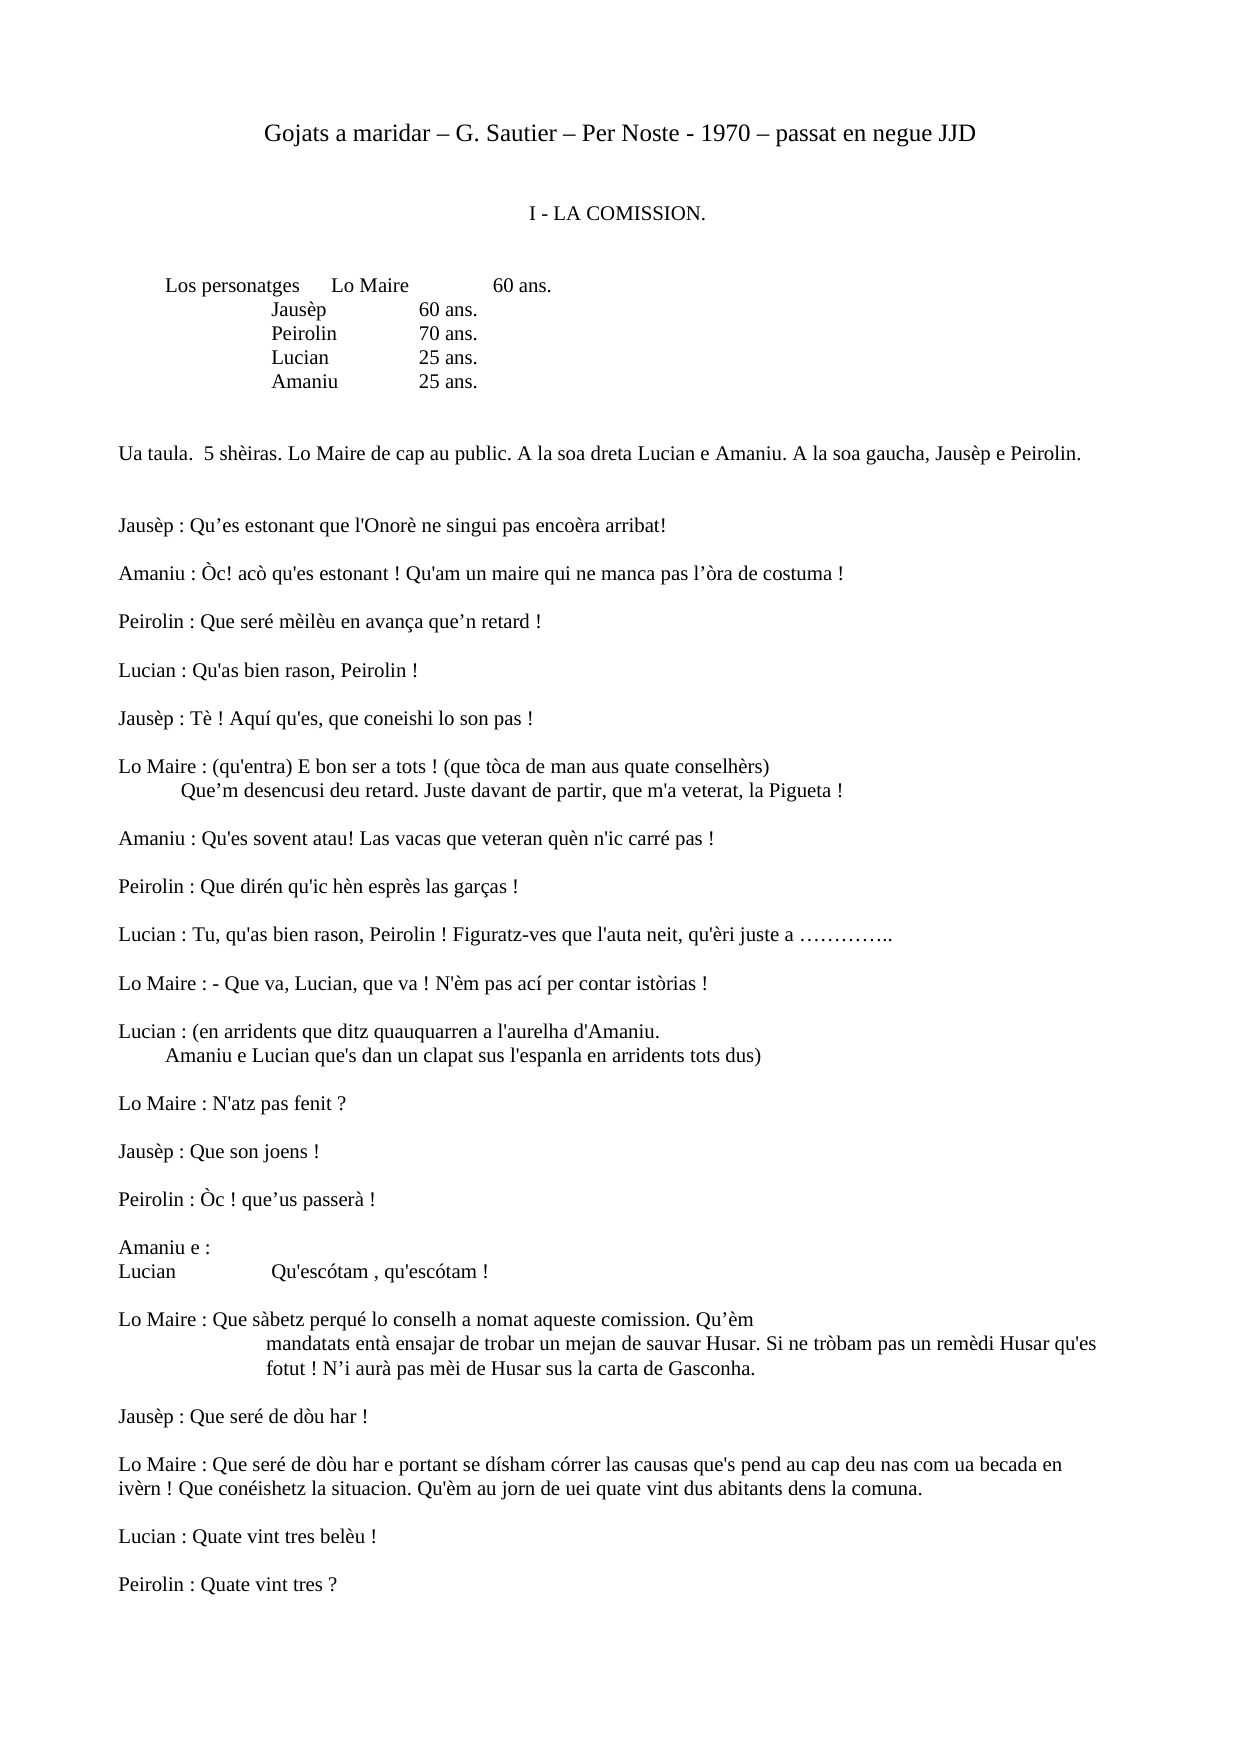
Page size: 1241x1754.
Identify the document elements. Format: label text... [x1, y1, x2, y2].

text Lucian : Qu'as bien rason, Peirolin ! [118, 658, 1122, 682]
text Jausèp : Tè ! Aquí qu'es, que coneishi lo son pas ! [118, 706, 1122, 730]
text I - LA COMISSION. [118, 200, 1122, 224]
text Lucian : Tu, qu'as bien rason, Peirolin ! Figuratz-ves que l'auta neit, qu'èri juste a ………….. [118, 922, 1122, 946]
text Lucian : Quate vint tres belèu ! [118, 1524, 1122, 1548]
text Lo Maire : (qu'entra) E bon ser a tots ! (que tòca de man aus quate conselhèrs) [118, 754, 1122, 778]
text Lucian 25 ans. [118, 345, 1122, 369]
text Amaniu e : [118, 1235, 1122, 1259]
text Los personatges Lo Maire 60 ans. [118, 273, 1122, 297]
text Que’m desencusi deu retard. Juste davant de partir, que m'a veterat, la Pigueta ! [118, 778, 1122, 802]
text Amaniu : Qu'es sovent atau! Las vacas que veteran quèn n'ic carré pas ! [118, 826, 1122, 850]
text Peirolin 70 ans. [118, 321, 1122, 345]
text Lucian Qu'escótam , qu'escótam ! [118, 1259, 1122, 1283]
text Peirolin : Que seré mèilèu en avança que’n retard ! [118, 609, 1122, 633]
text Jausèp 60 ans. [118, 297, 1122, 321]
text Peirolin : Que dirén qu'ic hèn esprès las garças ! [118, 874, 1122, 898]
text Peirolin : Òc ! que’us passerà ! [118, 1187, 1122, 1211]
text Amaniu e Lucian que's dan un clapat sus l'espanla en arridents tots dus) [118, 1043, 1122, 1067]
text Lucian : (en arridents que ditz quauquarren a l'aurelha d'Amaniu. [118, 1018, 1122, 1043]
text Jausèp : Que seré de dòu har ! [118, 1403, 1122, 1428]
text Amaniu 25 ans. [118, 369, 1122, 393]
text Jausèp : Que son joens ! [118, 1139, 1122, 1163]
text Peirolin : Quate vint tres ? [118, 1572, 1122, 1596]
text Amaniu : Òc! acò qu'es estonant ! Qu'am un maire qui ne manca pas l’òra de costuma ! [118, 561, 1122, 585]
text Ua taula. 5 shèiras. Lo Maire de cap au public. A la soa dreta Lucian e Amaniu. A la soa gaucha, Jausèp e Peirolin. [118, 441, 1122, 465]
text Lo Maire : N'atz pas fenit ? [118, 1091, 1122, 1115]
text Jausèp : Qu’es estonant que l'Onorè ne singui pas encoèra arribat! [118, 513, 1122, 537]
text Lo Maire : Que seré de dòu har e portant se dísham córrer las causas que's pend au cap deu nas com ua becada en ivèrn ! Que conéishetz la situacion. Qu'èm au jorn de uei quate vint dus abitants dens la comuna. [118, 1452, 1122, 1500]
text Lo Maire : - Que va, Lucian, que va ! N'èm pas ací per contar istòrias ! [118, 970, 1122, 994]
text Lo Maire : Que sàbetz perqué lo conselh a nomat aqueste comission. Qu’èm mandatats entà ensajar de trobar un mejan de sauvar Husar. Si ne tròbam pas un remèdi Husar qu'es fotut ! N’i aurà pas mèi de Husar sus la carta de Gasconha. [118, 1307, 1122, 1379]
